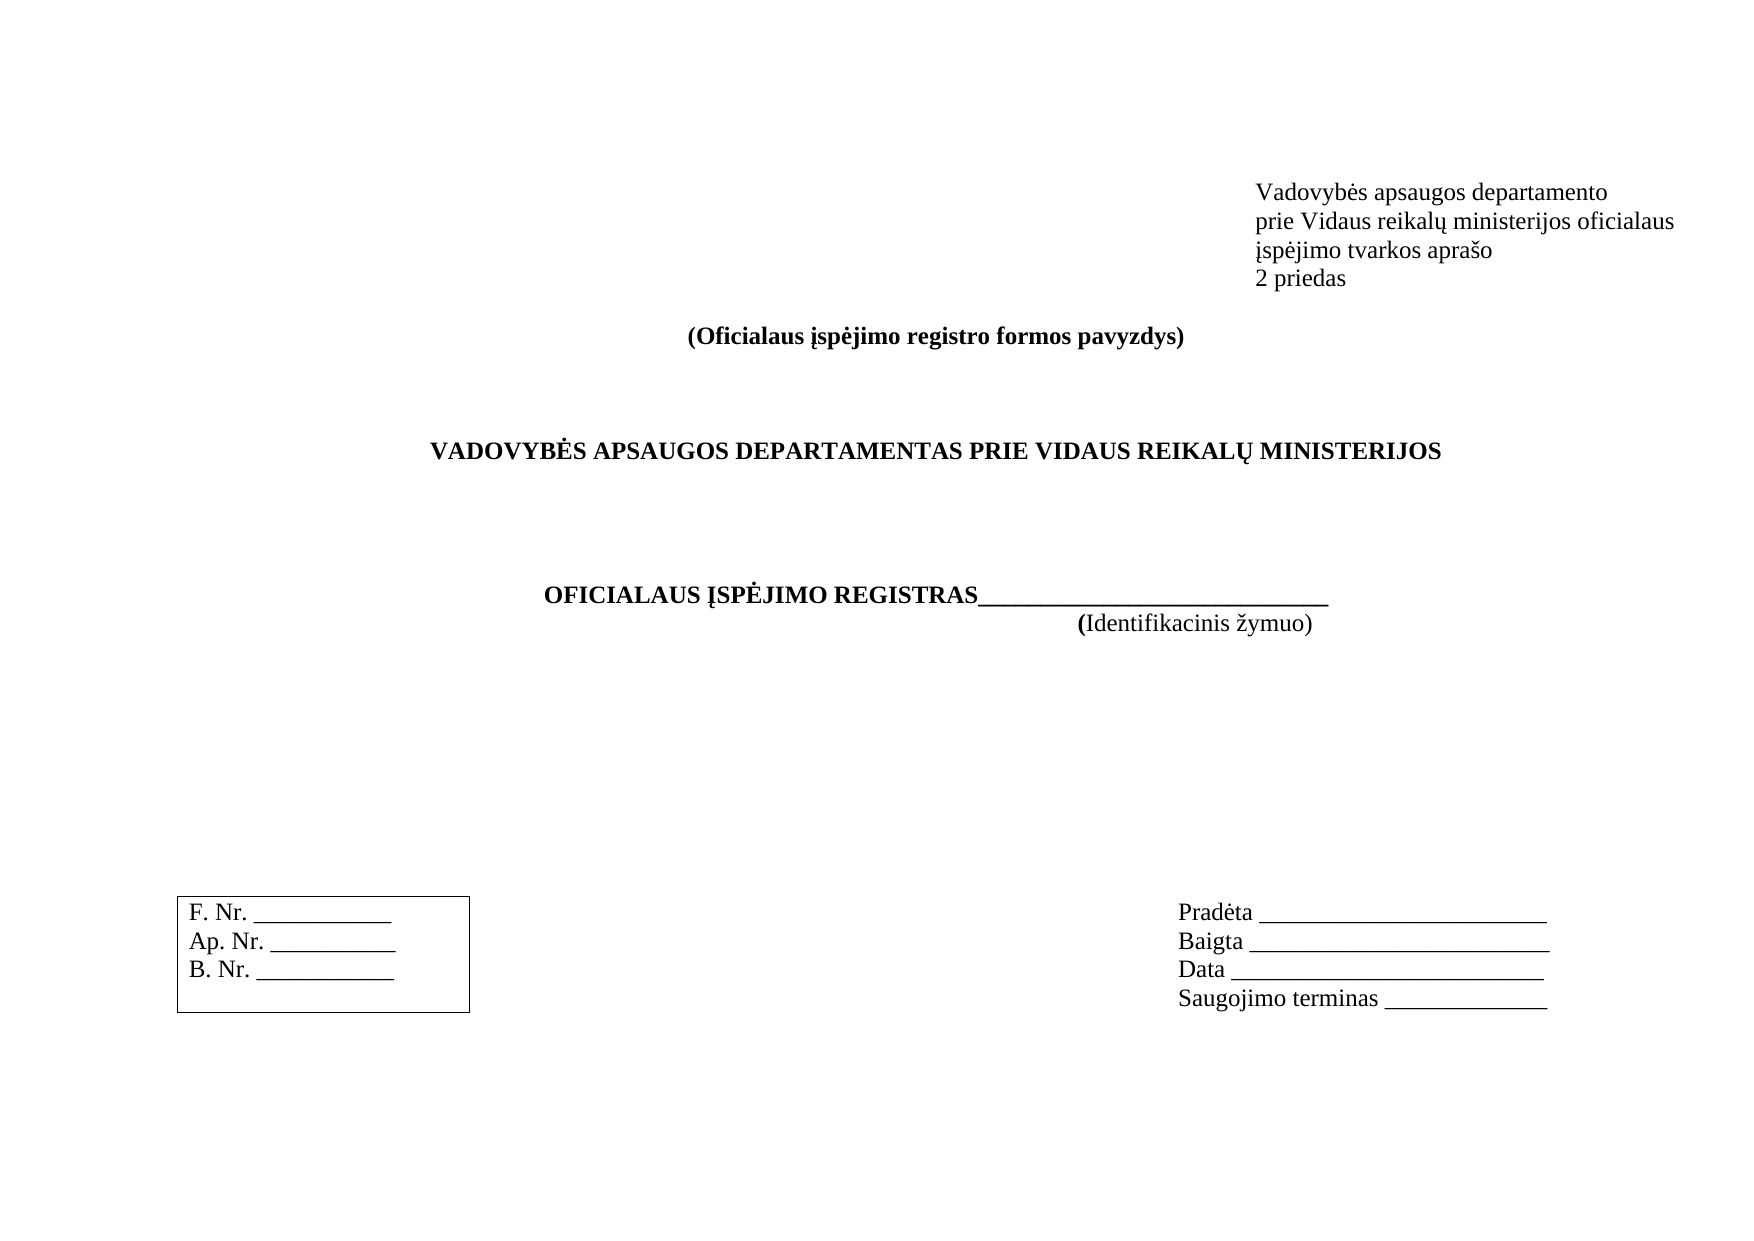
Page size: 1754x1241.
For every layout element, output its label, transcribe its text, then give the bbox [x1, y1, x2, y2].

text 2 priedas [177, 263, 1695, 292]
text Vadovybės apsaugos departamento [177, 177, 1695, 206]
text (identifikacinis žymuo) [177, 608, 1695, 637]
table_header Pradėta _______________________ Baigta ________________________ Data _________________________ Saugojimo terminas _____________ [470, 896, 1636, 1012]
text VADOVYBĖS APSAUGOS DEPARTAMENTAS PRIE VIDAUS REIKALŲ MINISTERIJOS [177, 436, 1695, 465]
text (Oficialaus įspėjimo registro formos pavyzdys) [177, 321, 1695, 350]
text OFICIALAUS ĮSPĖJIMO registras____________________________ [177, 580, 1695, 608]
text prie Vidaus reikalų ministerijos oficialaus [177, 206, 1695, 235]
table_header F. Nr. ___________ Ap. Nr. __________ B. Nr. ___________ [178, 897, 469, 1012]
text įspėjimo tvarkos aprašo [177, 235, 1695, 263]
